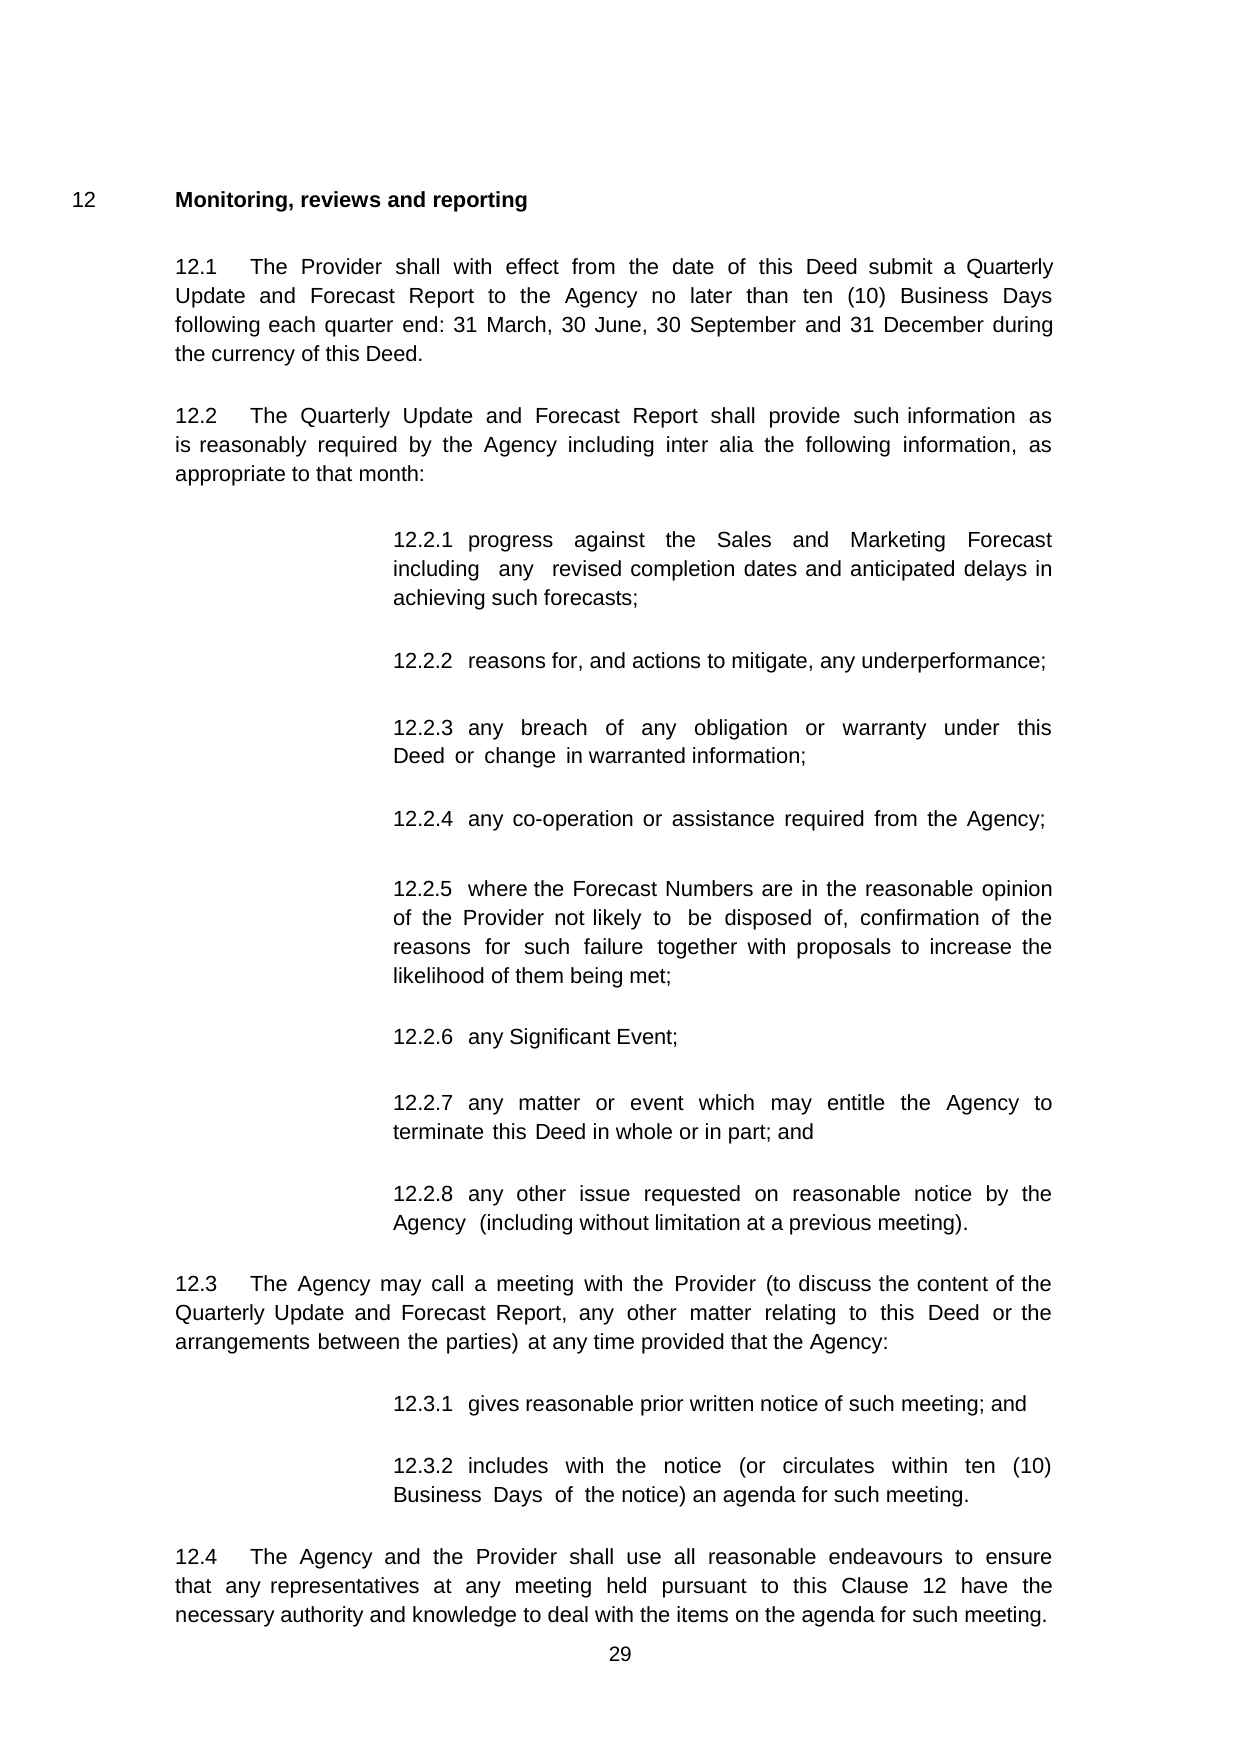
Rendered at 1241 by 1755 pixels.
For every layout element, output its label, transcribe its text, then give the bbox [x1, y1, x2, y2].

list The Provider shall with effect from the date of this Deed submit a Quarterly Update and Forecast Report to the Agency no later than ten (10) Business Days following each quarter end: 31 March, 30 June, 30 September and 31 December during the currency of this Deed. [175, 254, 1053, 366]
list gives reasonable prior written notice of such meeting; and [393, 1391, 1065, 1416]
list any matter or event which may entitle the Agency to terminate this Deed in whole or in part; and [393, 1090, 1052, 1144]
list progress against the Sales and Marketing Forecast including any revised completion dates and anticipated delays in achieving such forecasts; [393, 527, 1052, 610]
list any Significant Event; [393, 1024, 1065, 1049]
list The Agency may call a meeting with the Provider (to discuss the content of the Quarterly Update and Forecast Report, any other matter relating to this Deed or the arrangements between the parties) at any time provided that the Agency: [175, 1271, 1053, 1354]
list reasons for, and actions to mitigate, any underperformance; [393, 648, 1065, 673]
subtitle Monitoring, reviews and reporting [72, 187, 1065, 212]
list any co-operation or assistance required from the Agency; [393, 805, 1065, 831]
list any breach of any obligation or warranty under this Deed or change in warranted information; [393, 714, 1052, 768]
list where the Forecast Numbers are in the reasonable opinion of the Provider not likely to be disposed of, confirmation of the reasons for such failure together with proposals to increase the likelihood of them being met; [393, 876, 1053, 988]
list any other issue requested on reasonable notice by the Agency (including without limitation at a previous meeting). [393, 1181, 1053, 1235]
list The Quarterly Update and Forecast Report shall provide such information as is reasonably required by the Agency including inter alia the following information, as appropriate to that month: [175, 403, 1053, 486]
list includes with the notice (or circulates within ten (10) Business Days of the notice) an agenda for such meeting. [393, 1452, 1052, 1507]
list The Agency and the Provider shall use all reasonable endeavours to ensure that any representatives at any meeting held pursuant to this Clause 12 have the necessary authority and knowledge to deal with the items on the agenda for such meeting. [175, 1544, 1053, 1627]
